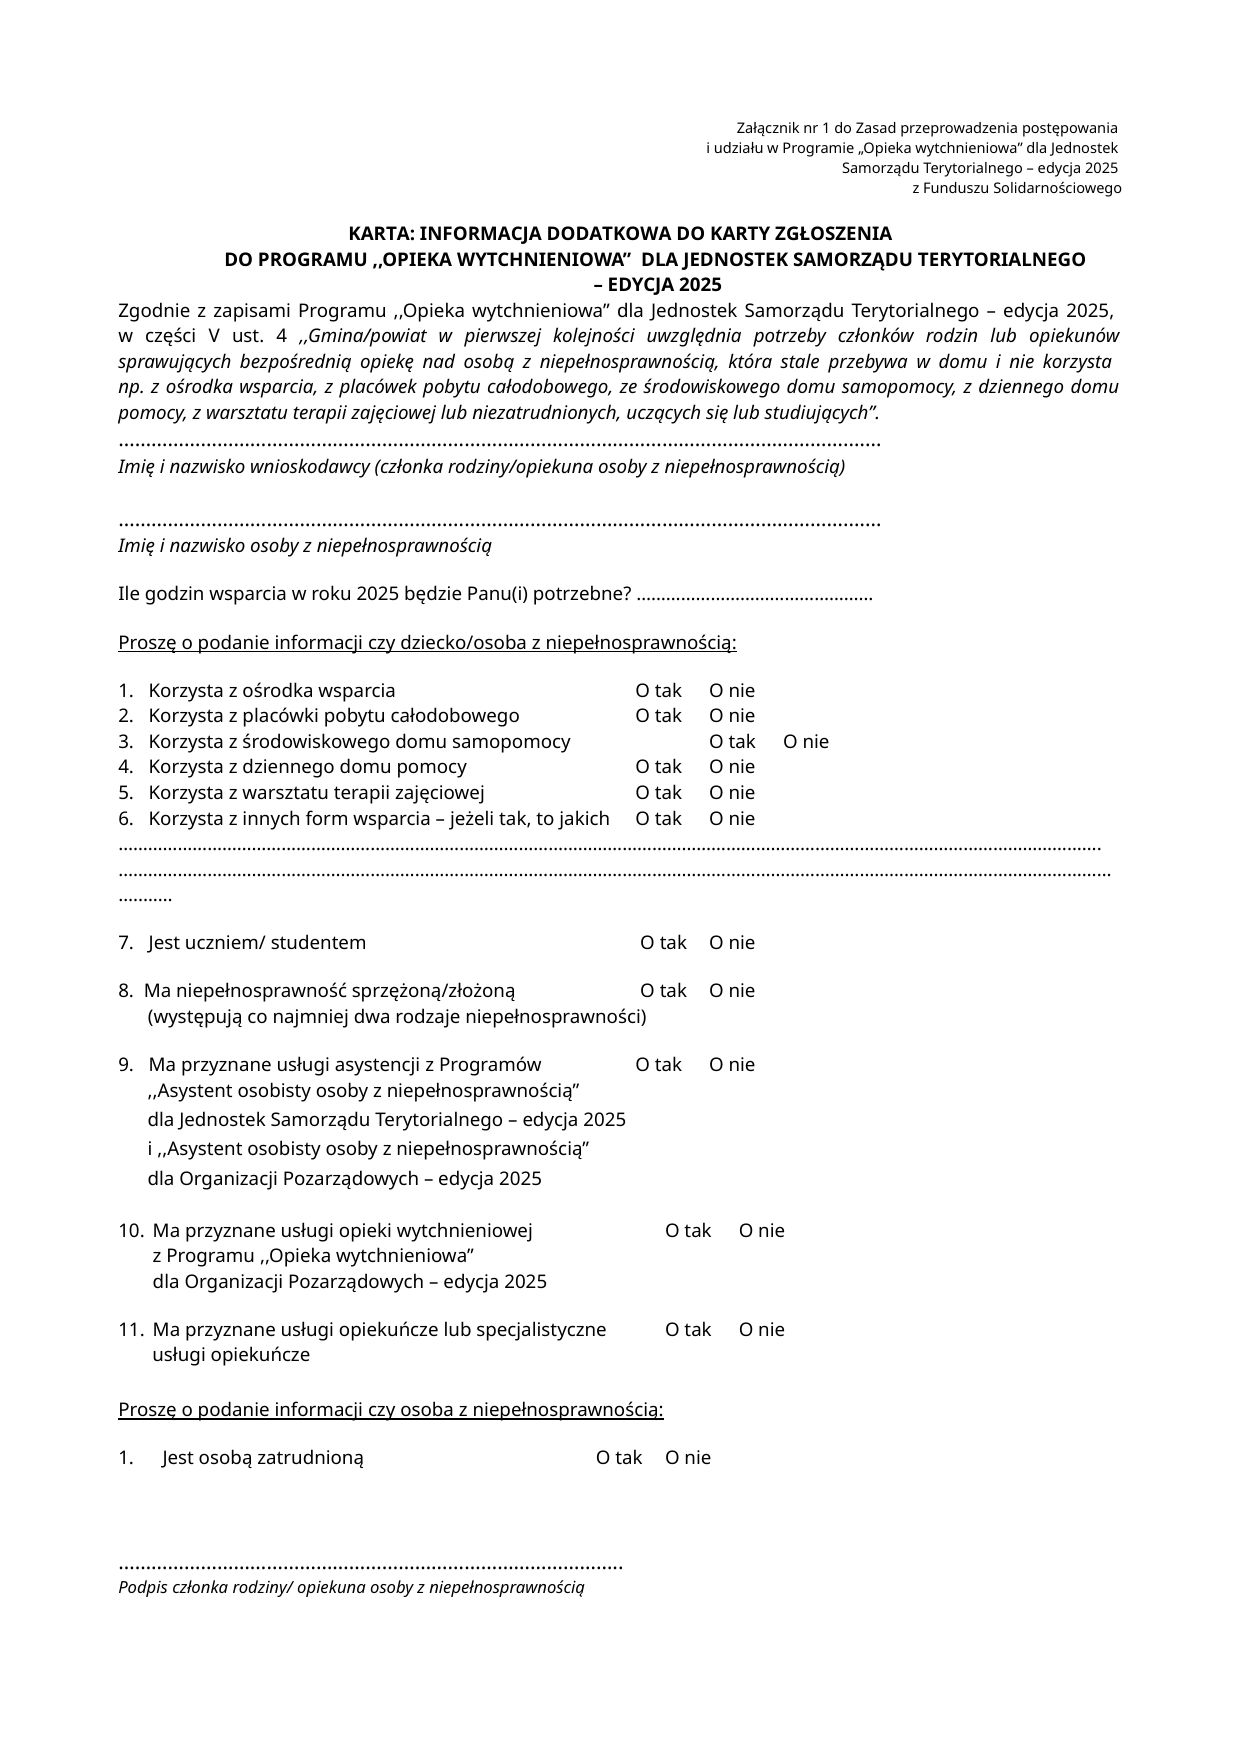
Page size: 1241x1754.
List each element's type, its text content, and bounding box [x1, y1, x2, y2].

text Imię i nazwisko wnioskodawcy (członka rodziny/opiekuna osoby z niepełnosprawnością) [118, 453, 1122, 478]
text 6. Korzysta z innych form wsparcia – jeżeli tak, to jakich O tak O nie [118, 805, 1122, 830]
text 4. Korzysta z dziennego domu pomocy O tak O nie [118, 754, 1122, 779]
text 7. Jest uczniem/ studentem O tak O nie [118, 929, 1122, 955]
text 3. Korzysta z środowiskowego domu samopomocy O tak O nie [118, 728, 1122, 754]
list i udziału w Programie „Opieka wytchnieniowa” dla Jednostek [193, 138, 1122, 158]
text Proszę o podanie informacji czy dziecko/osoba z niepełnosprawnością: [118, 629, 1122, 654]
text Ile godzin wsparcia w roku 2025 będzie Panu(i) potrzebne? ………………………………………… [118, 581, 1122, 606]
list Ma przyznane usługi opieki wytchnieniowej O tak O nie [118, 1217, 1122, 1242]
text Zgodnie z zapisami Programu ,,Opieka wytchnieniowa” dla Jednostek Samorządu Terytorialnego – edycja 2025, w części V ust. 4 ,,Gmina/powiat w pierwszej kolejności uwzględnia potrzeby członków rodzin lub opiekunów sprawujących bezpośrednią opiekę nad osobą z niepełnosprawnością, która stale przebywa w domu i nie korzysta np. z ośrodka wsparcia, z placówek pobytu całodobowego, ze środowiskowego domu samopomocy, z dziennego domu pomocy, z warsztatu terapii zajęciowej lub niezatrudnionych, uczących się lub studiujących”. [118, 297, 1122, 424]
text ……………………………………………………………………………………………………………………………………………………………………………….……………………………………………………………………………………………………………………………………………………………………………………..…… [118, 830, 1122, 907]
text Proszę o podanie informacji czy osoba z niepełnosprawnością: [118, 1396, 1122, 1422]
text …………………………………………………………………………………………………………………….…… [118, 504, 1122, 532]
text dla Jednostek Samorządu Terytorialnego – edycja 2025 [118, 1106, 1122, 1132]
text KARTA: INFORMACJA DODATKOWA DO KARTY ZGŁOSZENIA [118, 220, 1122, 246]
text ……………………………………………………………………………….. [118, 1547, 1122, 1576]
text …………………………………………………………………………………………………………………….…… [118, 424, 1122, 453]
text 1. Korzysta z ośrodka wsparcia O tak O nie [118, 677, 1122, 703]
list (występują co najmniej dwa rodzaje niepełnosprawności) [148, 1003, 1122, 1029]
list Załącznik nr 1 do Zasad przeprowadzenia postępowania [636, 118, 1122, 138]
list Samorządu Terytorialnego – edycja 2025 [193, 158, 1122, 178]
text 9. Ma przyznane usługi asystencji z Programów O tak O nie [118, 1052, 1122, 1077]
text usługi opiekuńcze [118, 1342, 1122, 1367]
list z Funduszu Solidarnościowego [193, 178, 1122, 198]
list Jest osobą zatrudnioną O tak O nie [118, 1445, 1122, 1470]
text 8. Ma niepełnosprawność sprzężoną/złożoną O tak O nie [118, 978, 1122, 1003]
text ,,Asystent osobisty osoby z niepełnosprawnością” [118, 1077, 1122, 1103]
text dla Organizacji Pozarządowych – edycja 2025 [118, 1268, 1122, 1293]
text Podpis członka rodziny/ opiekuna osoby z niepełnosprawnością [118, 1576, 1122, 1598]
text 2. Korzysta z placówki pobytu całodobowego O tak O nie [118, 703, 1122, 728]
text dla Organizacji Pozarządowych – edycja 2025 [118, 1165, 1122, 1190]
text i ,,Asystent osobisty osoby z niepełnosprawnością” [118, 1136, 1122, 1161]
text Imię i nazwisko osoby z niepełnosprawnością [118, 532, 1122, 558]
list Ma przyznane usługi opiekuńcze lub specjalistyczne O tak O nie [118, 1316, 1122, 1342]
list – EDYCJA 2025 [193, 271, 1122, 297]
list DO PROGRAMU ,,OPIEKA WYTCHNIENIOWA” DLA JEDNOSTEK SAMORZĄDU TERYTORIALNEGO [193, 246, 1122, 271]
text z Programu ,,Opieka wytchnieniowa” [118, 1242, 1122, 1268]
text 5. Korzysta z warsztatu terapii zajęciowej O tak O nie [118, 779, 1122, 805]
